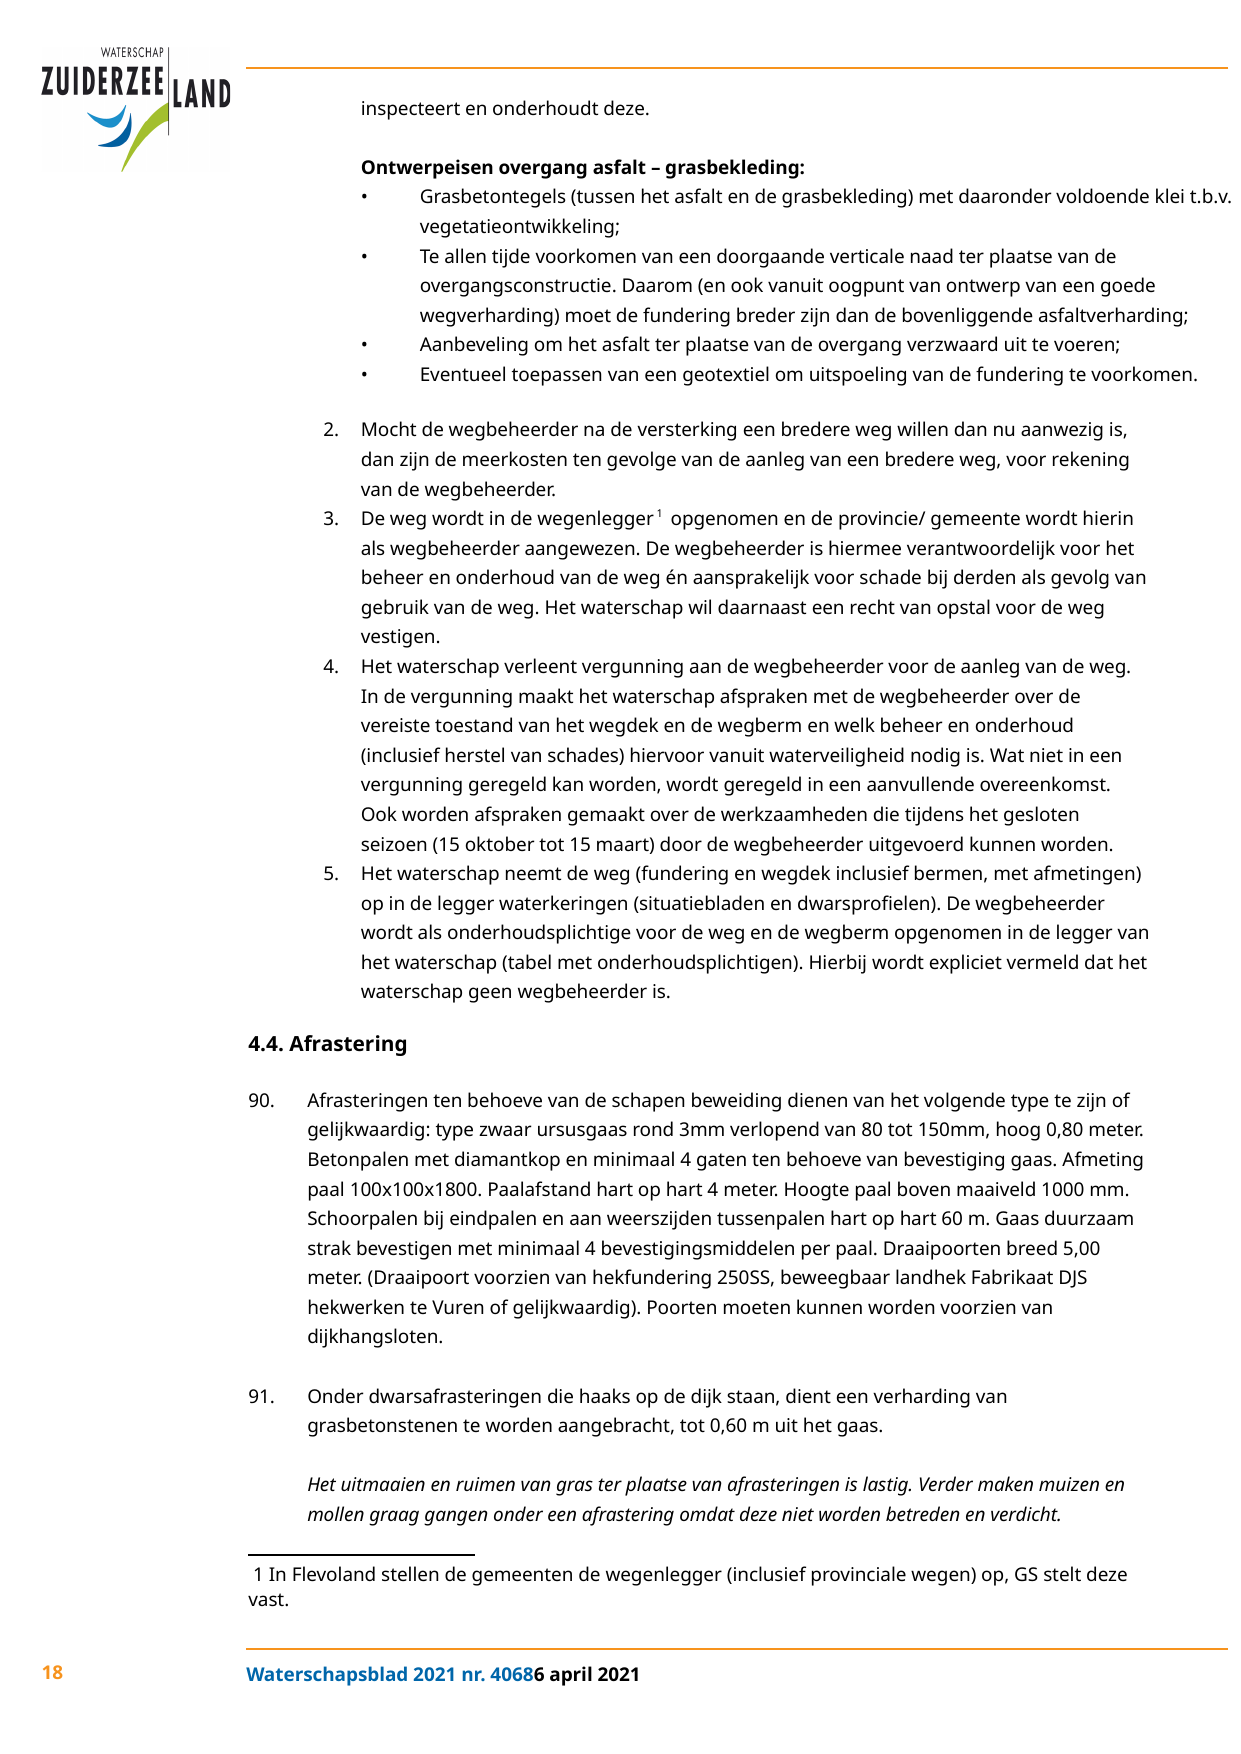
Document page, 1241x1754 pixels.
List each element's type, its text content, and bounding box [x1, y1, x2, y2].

list Het waterschap verleent vergunning aan de wegbeheerder voor de aanleg van de weg. In de vergunning maakt het waterschap afspraken met de wegbeheerder over de vereiste toestand van het wegdek en de wegberm en welk beheer en onderhoud (inclusief herstel van schades) hiervoor vanuit waterveiligheid nodig is. Wat niet in een vergunning geregeld kan worden, wordt geregeld in een aanvullende overeenkomst. Ook worden afspraken gemaakt over de werkzaamheden die tijdens het gesloten seizoen (15 oktober tot 15 maart) door de wegbeheerder uitgevoerd kunnen worden. [323, 653, 1152, 856]
table_header Ontwerpeisen overgang asfalt – grasbekleding: Grasbetontegels (tussen het asfalt en de grasbekleding) met daaronder voldoende klei t.b.v. vegetatieontwikkeling; Te allen tijde voorkomen van een doorgaande verticale naad ter plaatse van de overgangsconstructie. Daarom (en ook vanuit oogpunt van ontwerp van een goede wegverharding) moet de fundering breder zijn dan de bovenliggende asfaltverharding; Aanbeveling om het asfalt ter plaatse van de overgang verzwaard uit te voeren; Eventueel toepassen van een geotextiel om uitspoeling van de fundering te voorkomen. [361, 154, 1240, 387]
list inspecteert en onderhoudt deze. [323, 95, 1152, 121]
list Afrasteringen ten behoeve van de schapen beweiding dienen van het volgende type te zijn of gelijkwaardig: type zwaar ursusgaas rond 3mm verlopend van 80 tot 150mm, hoog 0,80 meter. Betonpalen met diamantkop en minimaal 4 gaten ten behoeve van bevestiging gaas. Afmeting paal 100x100x1800. Paalafstand hart op hart 4 meter. Hoogte paal boven maaiveld 1000 mm. Schoorpalen bij eindpalen en aan weerszijden tussenpalen hart op hart 60 m. Gaas duurzaam strak bevestigen met minimaal 4 bevestigingsmiddelen per paal. Draaipoorten breed 5,00 meter. (Draaipoort voorzien van hekfundering 250SS, beweegbaar landhek Fabrikaat DJS hekwerken te Vuren of gelijkwaardig). Poorten moeten kunnen worden voorzien van dijkhangsloten. [248, 1087, 1152, 1349]
list Mocht de wegbeheerder na de versterking een bredere weg willen dan nu aanwezig is, dan zijn de meerkosten ten gevolge van de aanleg van een bredere weg, voor rekening van de wegbeheerder. [323, 417, 1152, 501]
list Onder dwarsafrasteringen die haaks op de dijk staan, dient een verharding van grasbetonstenen te worden aangebracht, tot 0,60 m uit het gaas. [248, 1383, 1152, 1438]
list Het waterschap neemt de weg (fundering en wegdek inclusief bermen, met afmetingen) op in de legger waterkeringen (situatiebladen en dwarsprofielen). De wegbeheerder wordt als onderhoudsplichtige voor de weg en de wegberm opgenomen in de legger van het waterschap (tabel met onderhoudsplichtigen). Hierbij wordt expliciet vermeld dat het waterschap geen wegbeheerder is. [323, 860, 1152, 1004]
list De weg wordt in de wegenlegger opgenomen en de provincie/ gemeente wordt hierin als wegbeheerder aangewezen. De wegbeheerder is hiermee verantwoordelijk voor het beheer en onderhoud van de weg én aansprakelijk voor schade bij derden als gevolg van gebruik van de weg. Het waterschap wil daarnaast een recht van opstal voor de weg vestigen. [323, 505, 1152, 649]
picture [41, 47, 231, 172]
list In Flevoland stellen de gemeenten de wegenlegger (inclusief provinciale wegen) op, GS stelt deze vast. [248, 1561, 1152, 1612]
list Het uitmaaien en ruimen van gras ter plaatse van afrasteringen is lastig. Verder maken muizen en mollen graag gangen onder een afrastering omdat deze niet worden betreden en verdicht. [248, 1472, 1152, 1527]
text 4.4. Afrastering [248, 1029, 1152, 1057]
